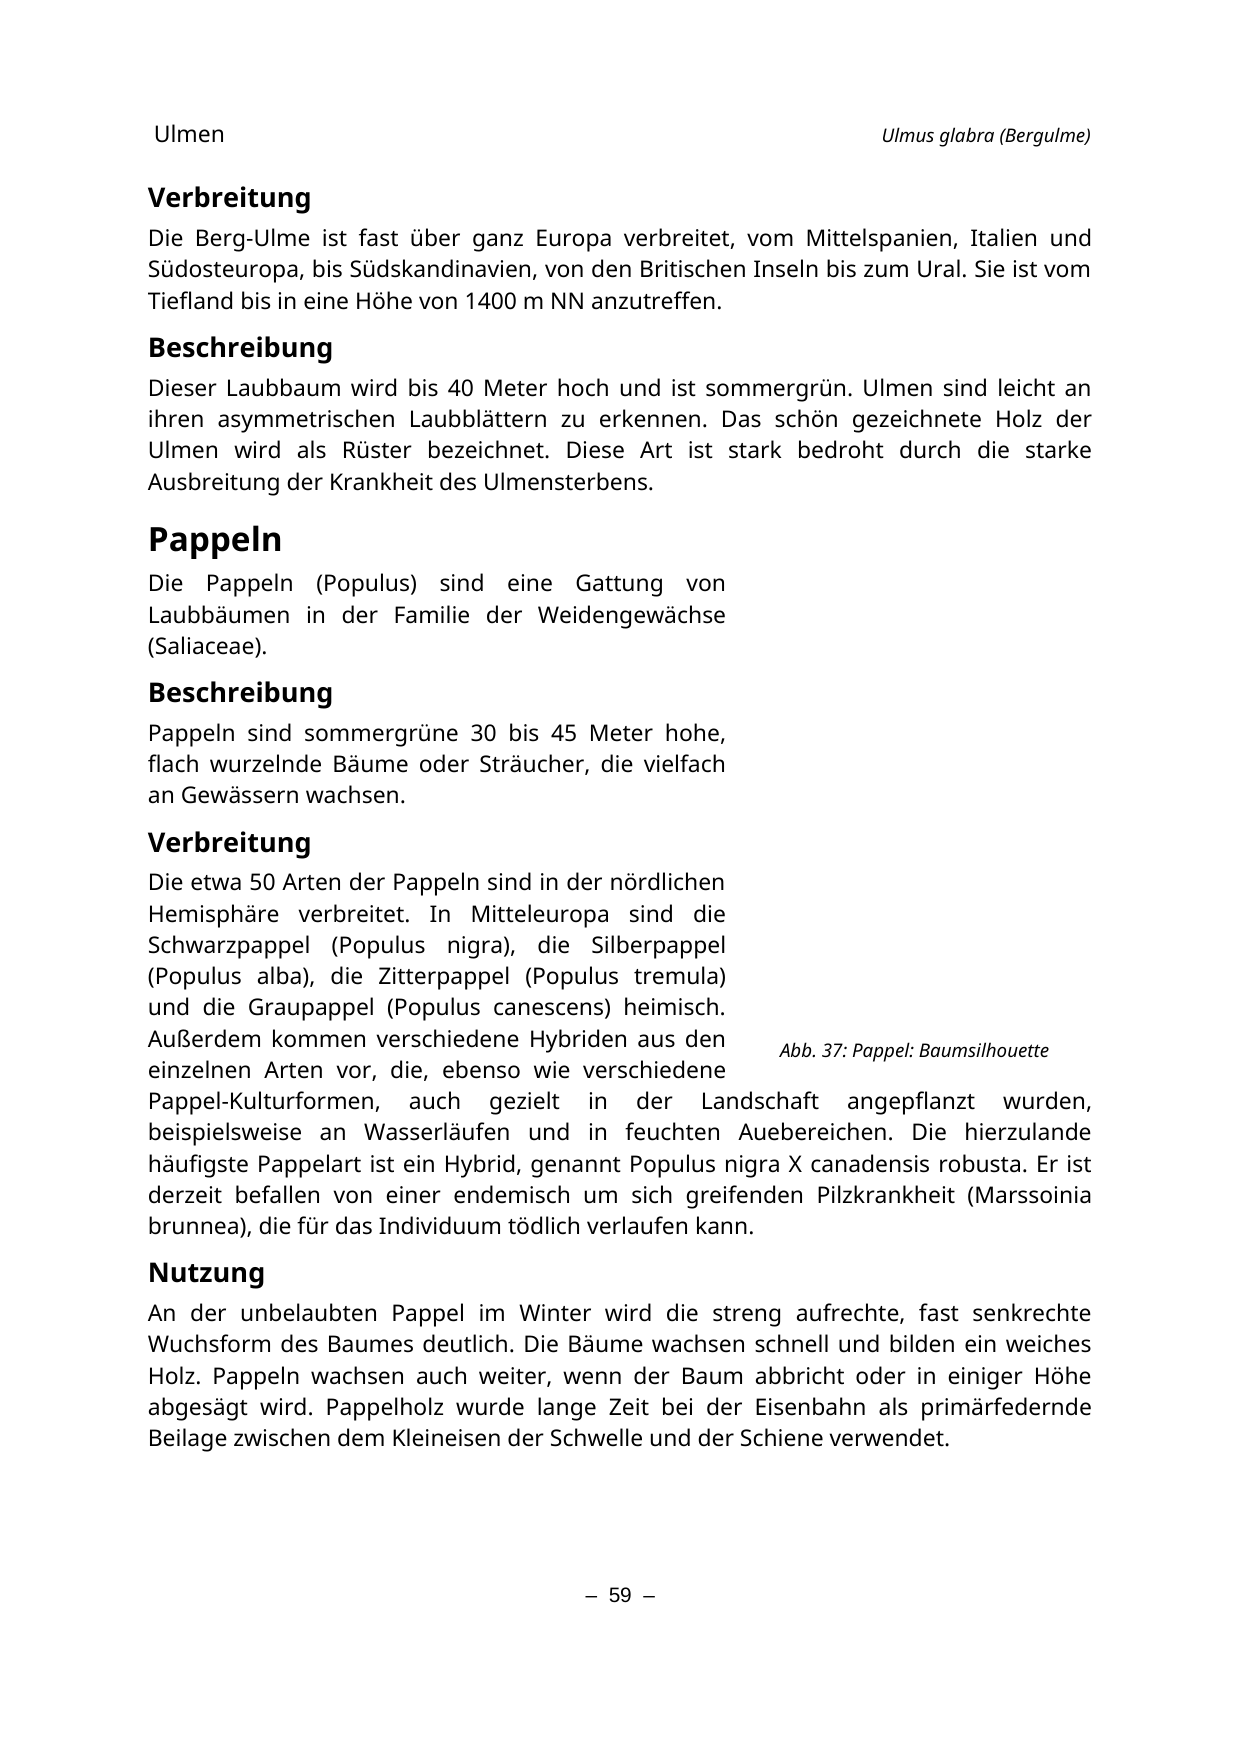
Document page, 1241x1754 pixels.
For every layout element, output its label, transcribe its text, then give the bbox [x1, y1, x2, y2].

text Die etwa 50 Arten der Pappeln sind in der nördlichen Hemisphäre verbreitet. In Mitteleuropa sind die Schwarzpappel (Populus nigra), die Silberpappel (Populus alba), die Zitterpappel (Populus tremula) und die Graupappel (Populus canescens) heimisch. Außerdem kommen verschiedene Hybriden aus den einzelnen Arten vor, die, ebenso wie verschiedene Pappel-Kulturformen, auch gezielt in der Landschaft angepflanzt wurden, beispielsweise an Wasserläufen und in feuchten Auebereichen. Die hierzulande häufigste Pappelart ist ein Hybrid, genannt Populus nigra X canadensis robusta. Er ist derzeit befallen von einer endemisch um sich greifenden Pilzkrankheit (Marssoinia brunnea), die für das Individuum tödlich verlaufen kann. [148, 866, 1093, 1241]
text Die Pappeln (Populus) sind eine Gattung von Laubbäumen in der Familie der Weidengewächse (Saliaceae). [148, 567, 738, 661]
text An der unbelaubten Pappel im Winter wird die streng aufrechte, fast senkrechte Wuchsform des Baumes deutlich. Die Bäume wachsen schnell und bilden ein weiches Holz. Pappeln wachsen auch weiter, wenn der Baum abbricht oder in einiger Höhe abgesägt wird. Pappelholz wurde lange Zeit bei der Eisenbahn als primärfedernde Beilage zwischen dem Kleineisen der Schwelle und der Schiene verwendet. [148, 1297, 1093, 1453]
subtitle Nutzung [148, 1254, 1093, 1291]
subtitle Beschreibung [148, 673, 738, 710]
subtitle Pappeln [148, 516, 1093, 561]
text Dieser Laubbaum wird bis 40 Meter hoch und ist sommergrün. Ulmen sind leicht an ihren asymmetrischen Laubblättern zu erkennen. Das schön gezeichnete Holz der Ulmen wird als Rüster bezeichnet. Diese Art ist stark bedroht durch die starke Ausbreitung der Krankheit des Ulmensterbens. [148, 372, 1093, 497]
text Pappeln sind sommergrüne 30 bis 45 Meter hohe, flach wurzelnde Bäume oder Sträucher, die vielfach an Gewässern wachsen. [148, 717, 738, 811]
text Abb. 37: Pappel: Baumsilhouette [738, 567, 1093, 1062]
subtitle Beschreibung [148, 328, 1093, 365]
subtitle Verbreitung [148, 823, 738, 860]
subtitle Verbreitung [148, 179, 1093, 216]
text Die Berg-Ulme ist fast über ganz Europa verbreitet, vom Mittelspanien, Italien und Südosteuropa, bis Südskandinavien, von den Britischen Inseln bis zum Ural. Sie ist vom Tiefland bis in eine Höhe von 1400 m NN anzutreffen. [148, 222, 1093, 316]
